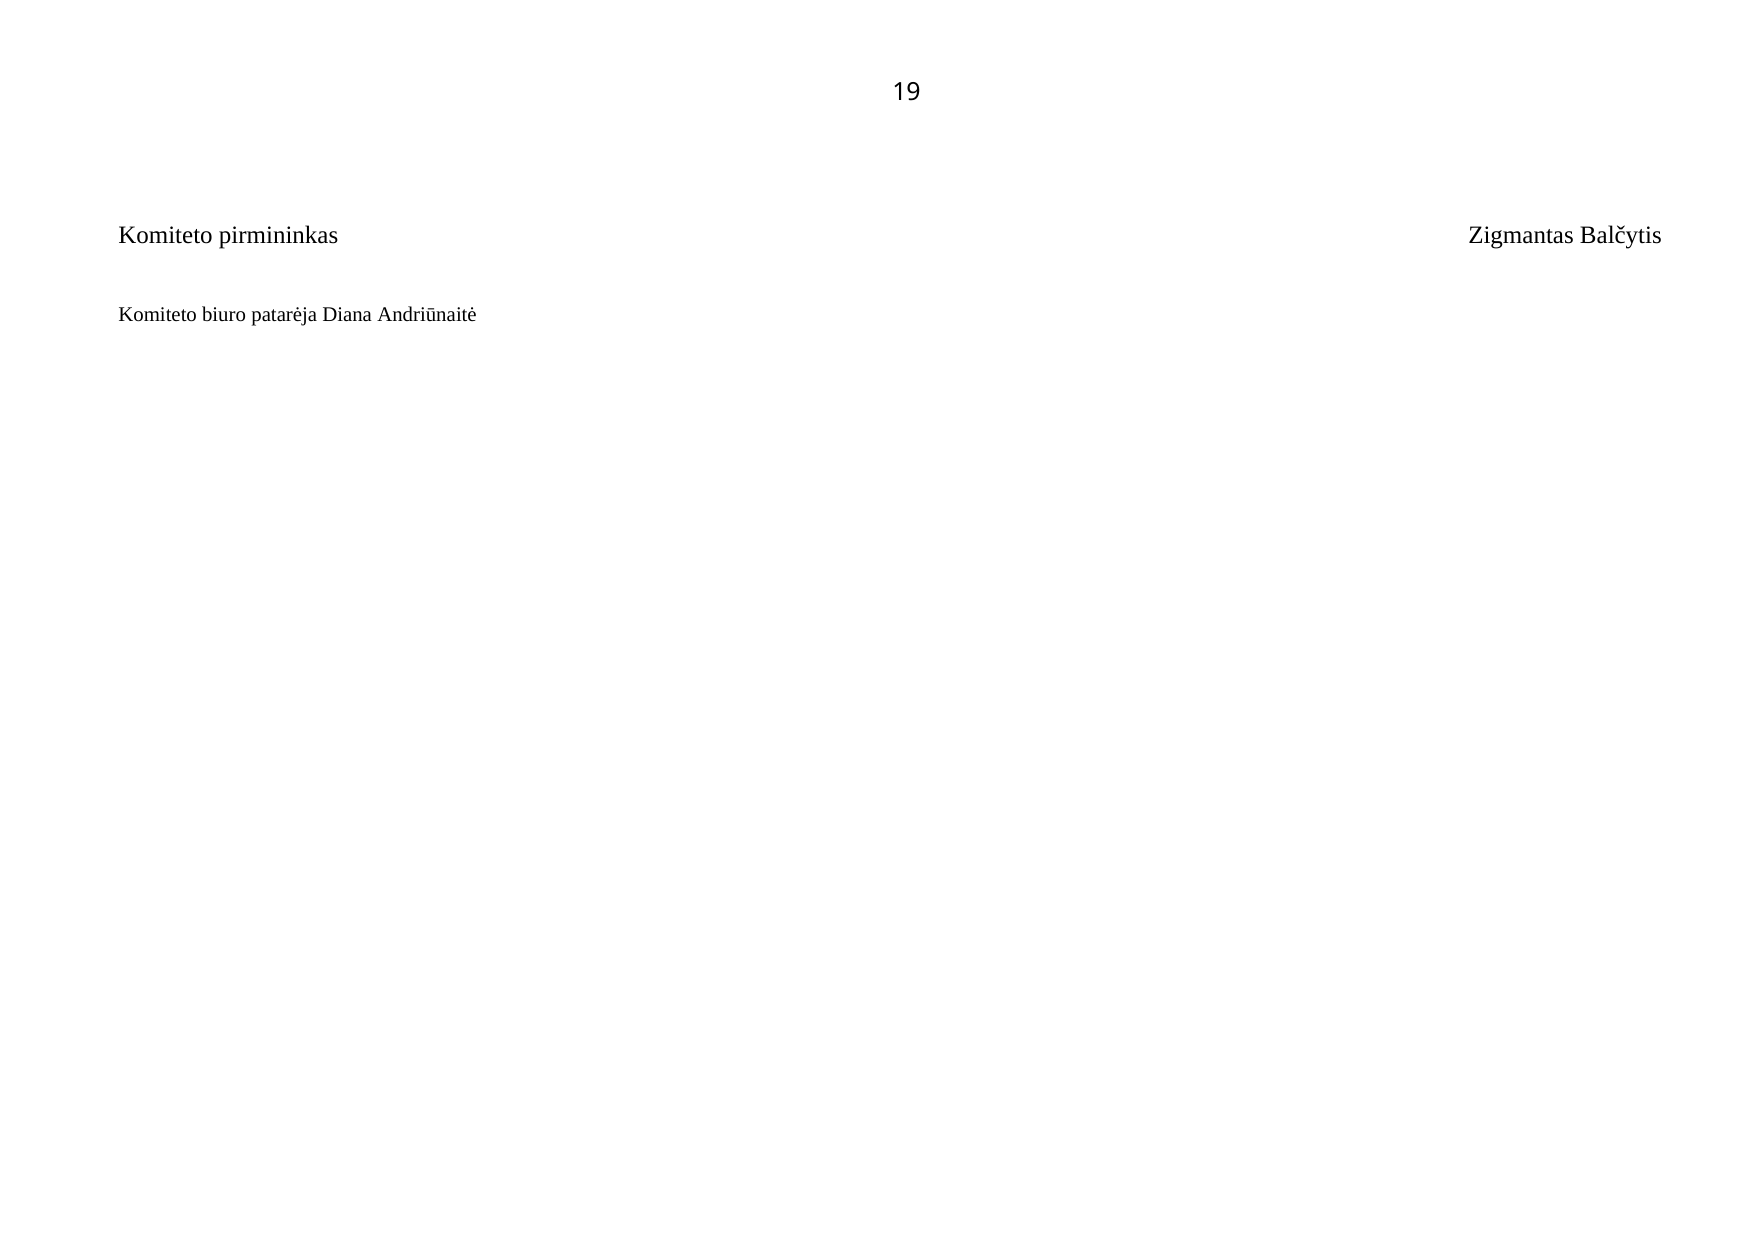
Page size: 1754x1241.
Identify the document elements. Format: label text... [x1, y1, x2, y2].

text Komiteto pirmininkas Zigmantas Balčytis [118, 220, 1695, 249]
text Komiteto biuro patarėja Diana Andriūnaitė [118, 302, 1695, 326]
